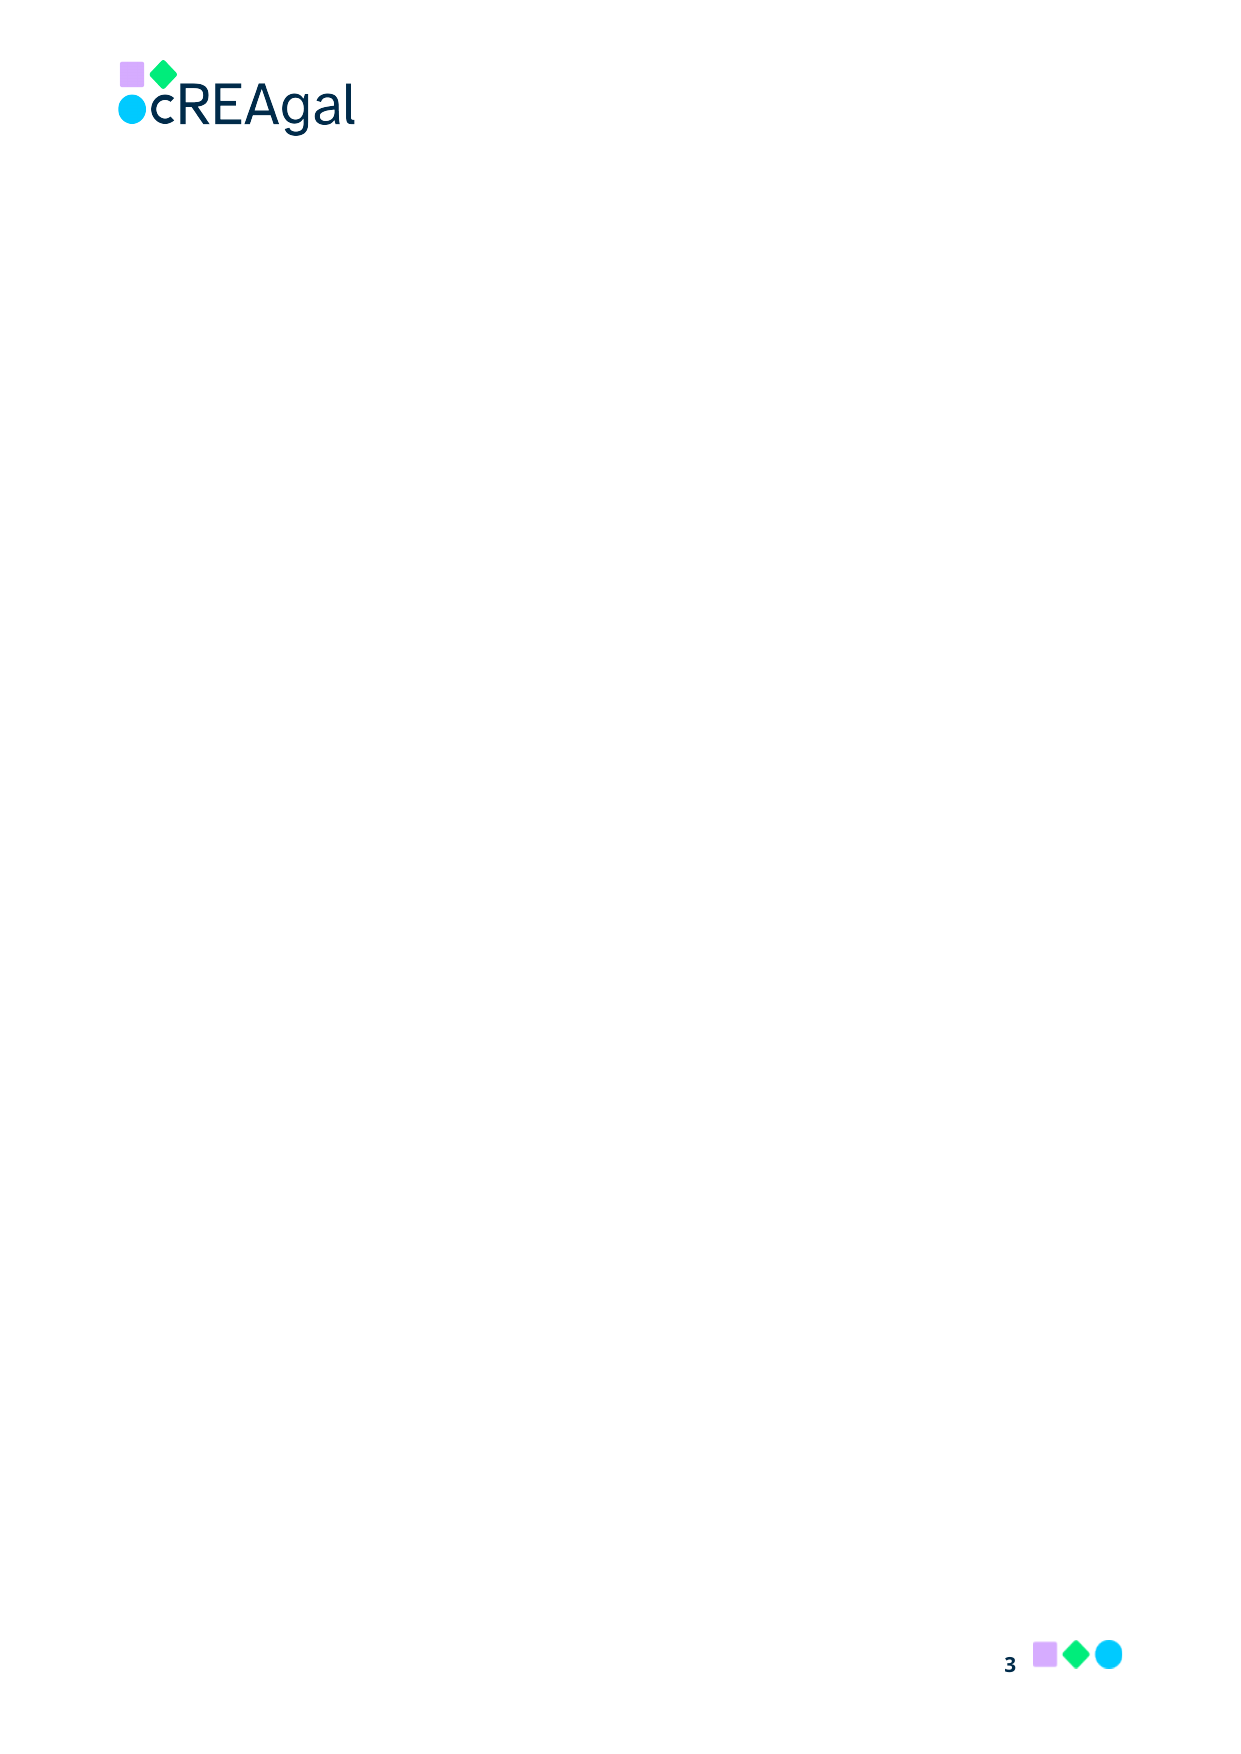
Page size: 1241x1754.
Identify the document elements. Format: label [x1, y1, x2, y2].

picture [1033, 1640, 1106, 1669]
picture [118, 60, 355, 136]
picture [1113, 1640, 1123, 1651]
picture [1112, 1657, 1123, 1669]
